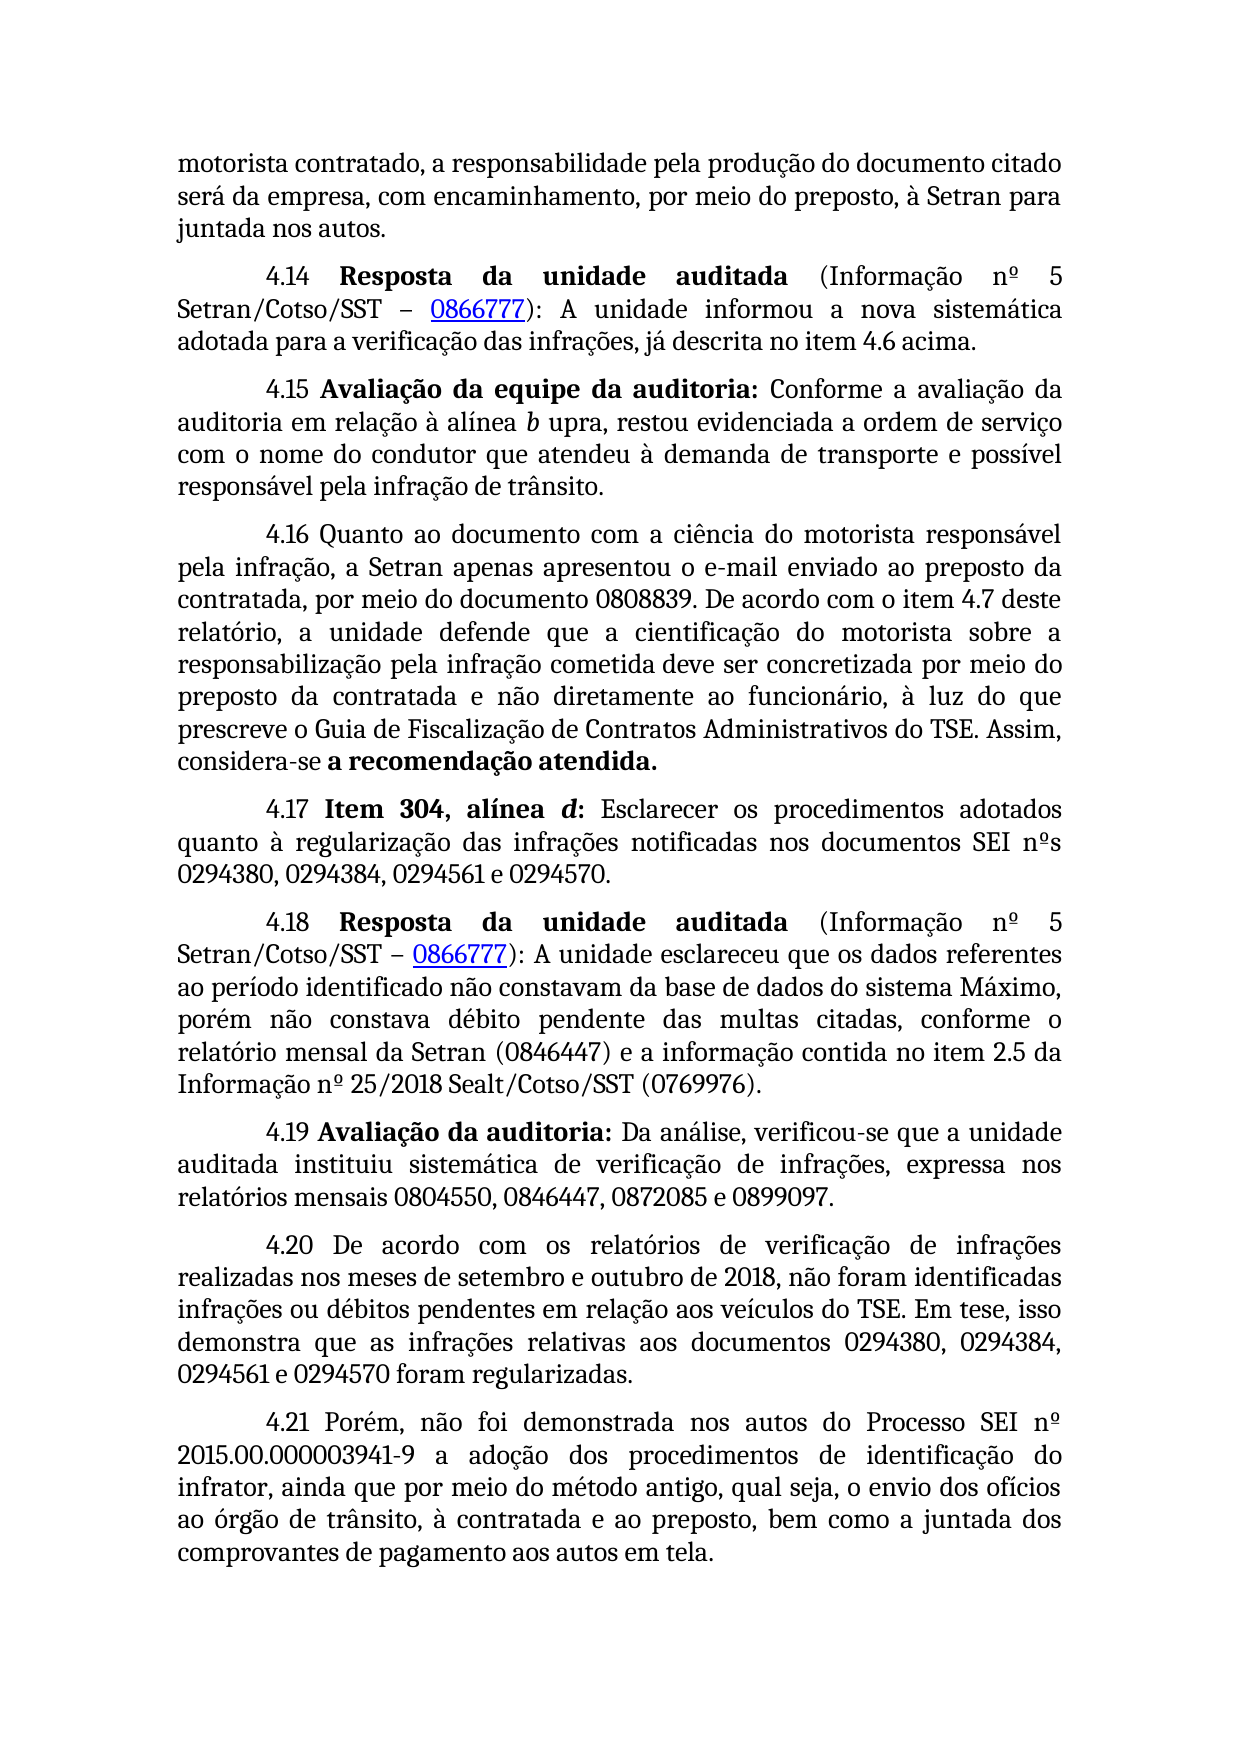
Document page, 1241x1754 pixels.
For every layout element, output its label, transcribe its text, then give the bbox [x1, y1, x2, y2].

text 4.19 Avaliação da auditoria: Da análise, verificou-se que a unidade auditada instituiu sistemática de verificação de infrações, expressa nos relatórios mensais 0804550, 0846447, 0872085 e 0899097. [177, 1116, 1063, 1213]
text 4.16 Quanto ao documento com a ciência do motorista responsável pela infração, a Setran apenas apresentou o e-mail enviado ao preposto da contratada, por meio do documento 0808839. De acordo com o item 4.7 deste relatório, a unidade defende que a cientificação do motorista sobre a responsabilização pela infração cometida deve ser concretizada por meio do preposto da contratada e não diretamente ao funcionário, à luz do que prescreve o Guia de Fiscalização de Contratos Administrativos do TSE. Assim, considera-se a recomendação atendida. [177, 518, 1063, 778]
text motorista contratado, a responsabilidade pela produção do documento citado será da empresa, com encaminhamento, por meio do preposto, à Setran para juntada nos autos. [177, 148, 1063, 245]
text 4.18 Resposta da unidade auditada (Informação nº 5 Setran/Cotso/SST – 0866777): A unidade esclareceu que os dados referentes ao período identificado não constavam da base de dados do sistema Máximo, porém não constava débito pendente das multas citadas, conforme o relatório mensal da Setran (0846447) e a informação contida no item 2.5 da Informação nº 25/2018 Sealt/Cotso/SST (0769976). [177, 906, 1063, 1100]
text 4.21 Porém, não foi demonstrada nos autos do Processo SEI nº 2015.00.000003941-9 a adoção dos procedimentos de identificação do infrator, ainda que por meio do método antigo, qual seja, o envio dos ofícios ao órgão de trânsito, à contratada e ao preposto, bem como a juntada dos comprovantes de pagamento aos autos em tela. [177, 1406, 1063, 1568]
text 4.15 Avaliação da equipe da auditoria: Conforme a avaliação da auditoria em relação à alínea b upra, restou evidenciada a ordem de serviço com o nome do condutor que atendeu à demanda de transporte e possível responsável pela infração de trânsito. [177, 373, 1063, 503]
text 4.20 De acordo com os relatórios de verificação de infrações realizadas nos meses de setembro e outubro de 2018, não foram identificadas infrações ou débitos pendentes em relação aos veículos do TSE. Em tese, isso demonstra que as infrações relativas aos documentos 0294380, 0294384, 0294561 e 0294570 foram regularizadas. [177, 1229, 1063, 1391]
text 4.14 Resposta da unidade auditada (Informação nº 5 Setran/Cotso/SST – 0866777): A unidade informou a nova sistemática adotada para a verificação das infrações, já descrita no item 4.6 acima. [177, 260, 1063, 358]
text 4.17 Item 304, alínea d: Esclarecer os procedimentos adotados quanto à regularização das infrações notificadas nos documentos SEI nºs 0294380, 0294384, 0294561 e 0294570. [177, 793, 1063, 890]
